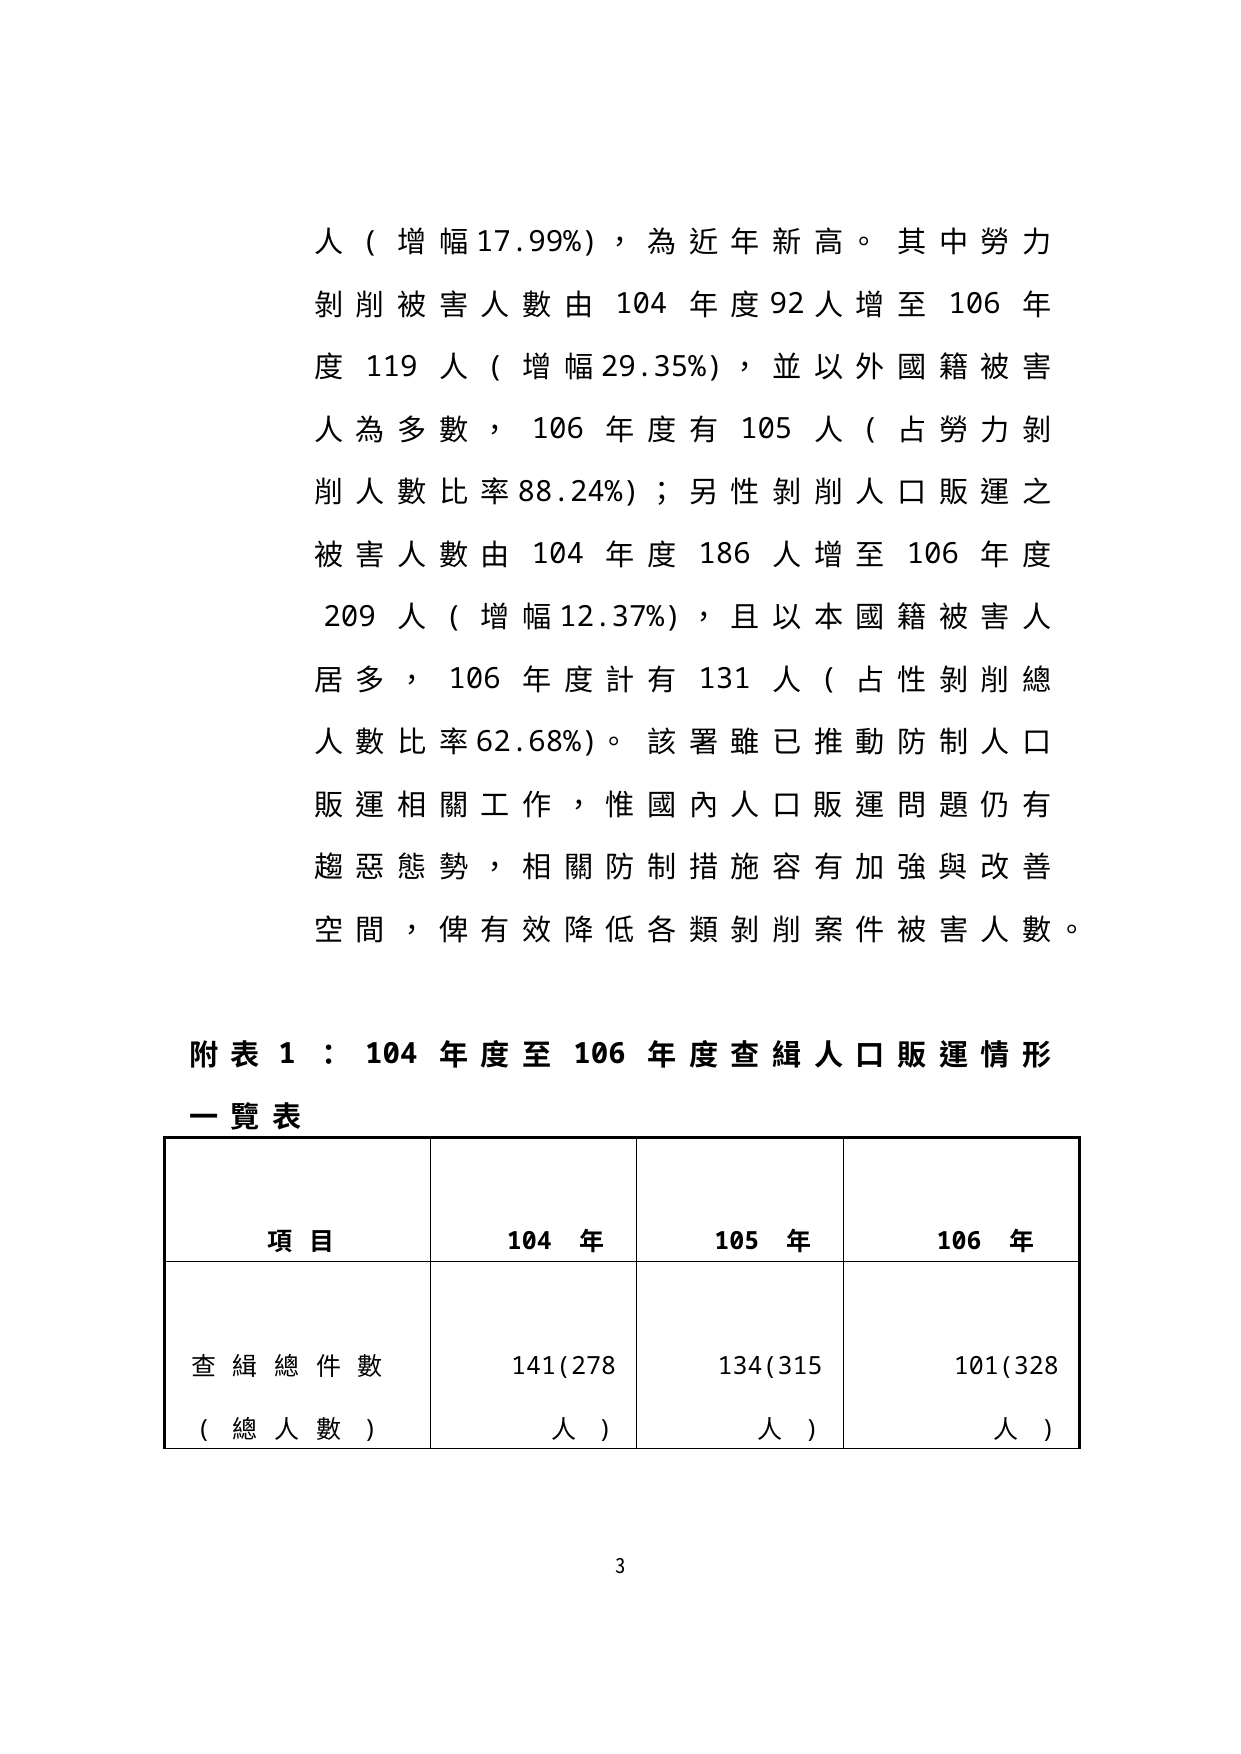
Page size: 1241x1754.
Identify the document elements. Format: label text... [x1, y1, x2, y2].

table_cell 134(315人) [637, 1262, 843, 1448]
table_cell 141(278人) [431, 1262, 636, 1448]
table_cell 查緝總件數(總人數) [166, 1262, 430, 1448]
table_cell 101(328人) [844, 1262, 1078, 1448]
text 附表1：104年度至106年度查緝人口販運情形一覽表 [153, 1011, 1058, 1136]
table_header 項目 [166, 1139, 430, 1261]
table_header 104年 [431, 1139, 636, 1261]
table_header 106年 [844, 1139, 1078, 1261]
table_header 105年 [637, 1139, 843, 1261]
text 參據該署提供近年度查緝人口販運情形(詳附表1)，查獲之人口販運被害人總數由104年度278人逐年增至106年度328人(增幅17.99%)，為近年新高。其中勞力剝削被害人數由104年度92人增至106年度119人(增幅29.35%)，並以外國籍被害人為多數，106年度有105人(占勞力剝削人數比率88.24%)；另性剝削人口販運之被害人數由104年度186人增至106年度209人(增幅12.37%)，且以本國籍被害人居多，106年度計有131人(占性剝削總人數比率62.68%)。該署雖已推動防制人口販運相關工作，惟國內人口販運問題仍有趨惡態勢，相關防制措施容有加強與改善空間，俾有效降低各類剝削案件被害人數。 [271, 198, 1058, 948]
